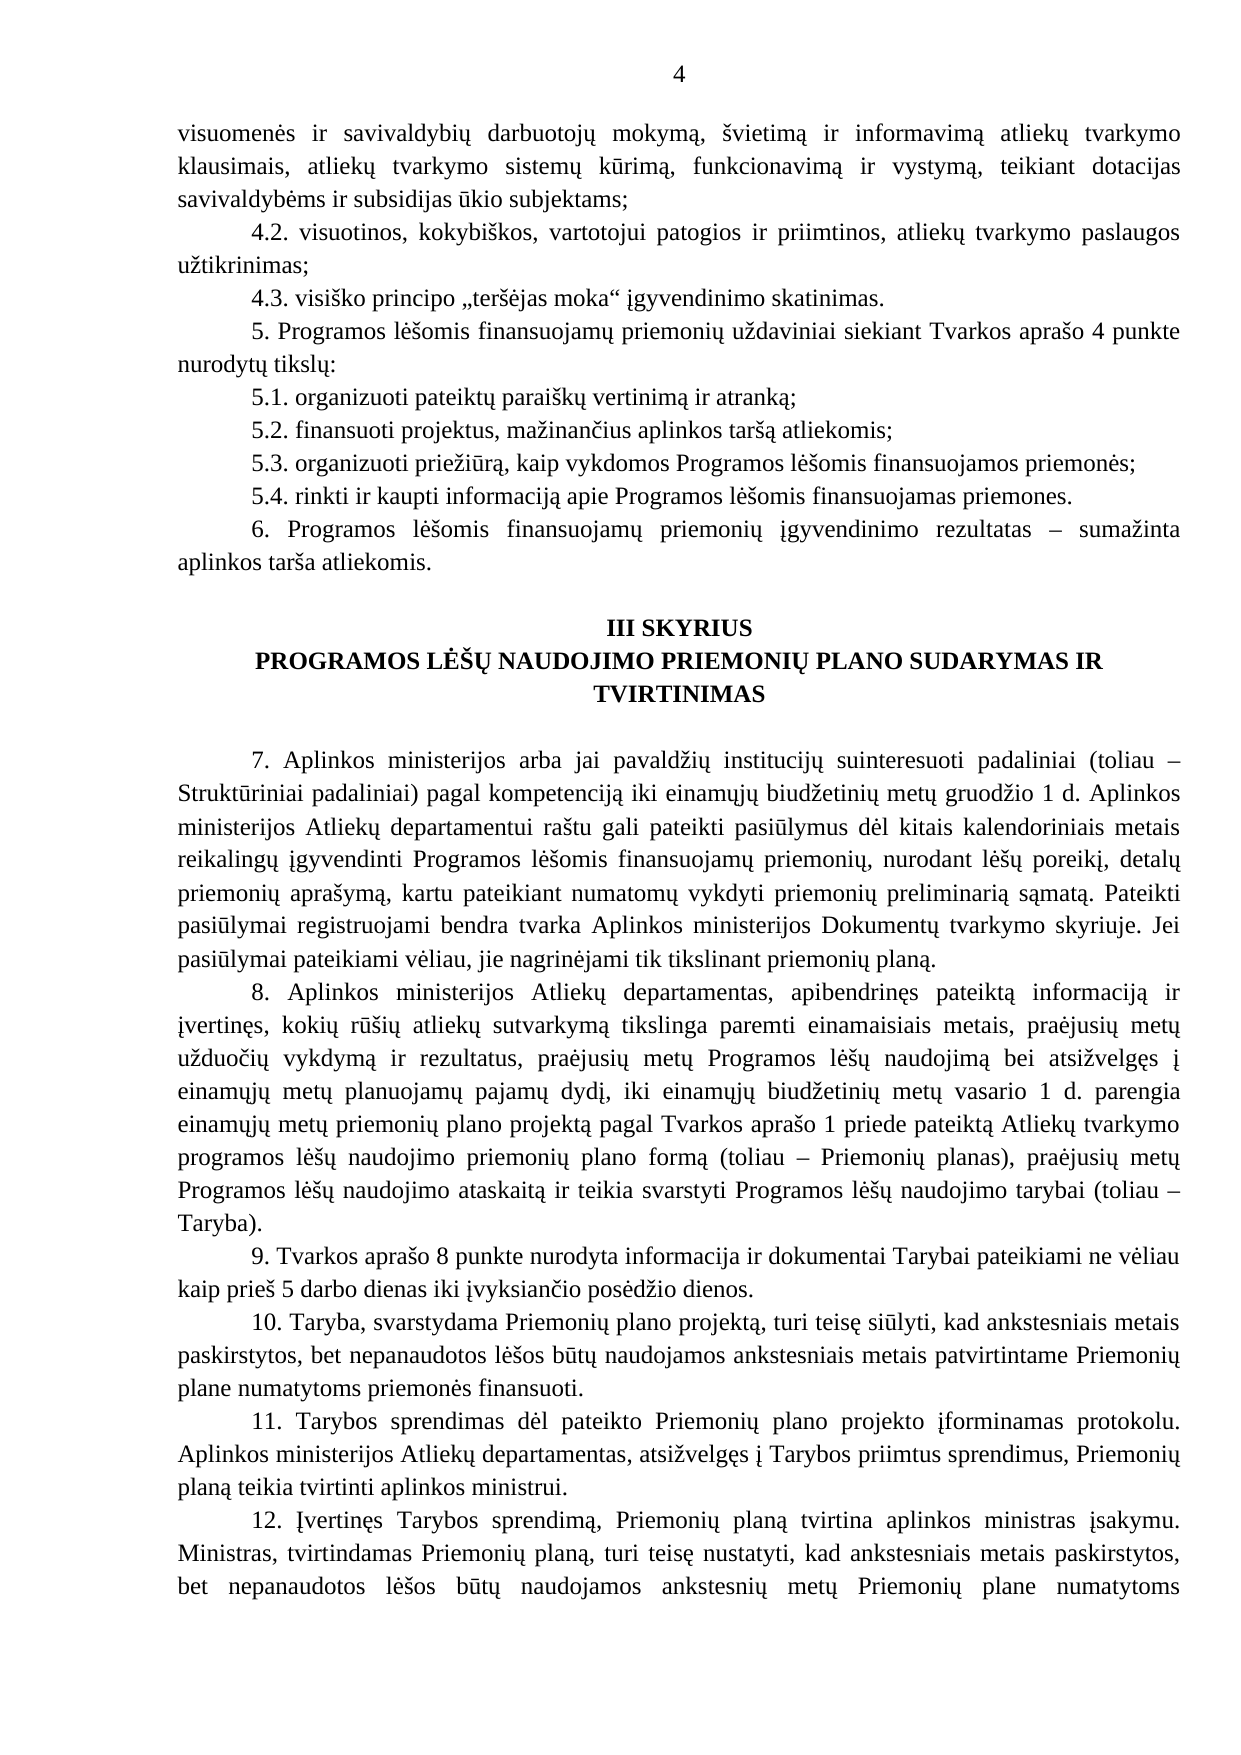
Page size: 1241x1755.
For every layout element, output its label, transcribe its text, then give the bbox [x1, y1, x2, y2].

text 9. Tvarkos aprašo 8 punkte nurodyta informacija ir dokumentai Tarybai pateikiami ne vėliau kaip prieš 5 darbo dienas iki įvyksiančio posėdžio dienos. [177, 1241, 1181, 1303]
text 5. Programos lėšomis finansuojamų priemonių uždaviniai siekiant Tvarkos aprašo 4 punkte nurodytų tikslų: [177, 316, 1181, 378]
text 4.2. visuotinos, kokybiškos, vartotojui patogios ir priimtinos, atliekų tvarkymo paslaugos užtikrinimas; [177, 217, 1181, 279]
text visuomenės ir savivaldybių darbuotojų mokymą, švietimą ir informavimą atliekų tvarkymo klausimais, atliekų tvarkymo sistemų kūrimą, funkcionavimą ir vystymą, teikiant dotacijas savivaldybėms ir subsidijas ūkio subjektams; [177, 118, 1181, 213]
text 5.2. finansuoti projektus, mažinančius aplinkos taršą atliekomis; [177, 415, 1181, 444]
text 5.1. organizuoti pateiktų paraiškų vertinimą ir atranką; [177, 382, 1181, 411]
text 7. Aplinkos ministerijos arba jai pavaldžių institucijų suinteresuoti padaliniai (toliau – Struktūriniai padaliniai) pagal kompetenciją iki einamųjų biudžetinių metų gruodžio 1 d. Aplinkos ministerijos Atliekų departamentui raštu gali pateikti pasiūlymus dėl kitais kalendoriniais metais reikalingų įgyvendinti Programos lėšomis finansuojamų priemonių, nurodant lėšų poreikį, detalų priemonių aprašymą, kartu pateikiant numatomų vykdyti priemonių preliminarią sąmatą. Pateikti pasiūlymai registruojami bendra tvarka Aplinkos ministerijos Dokumentų tvarkymo skyriuje. Jei pasiūlymai pateikiami vėliau, jie nagrinėjami tik tikslinant priemonių planą. [177, 746, 1181, 972]
text PROGRAMOS LĖŠŲ NAUDOJIMO PRIEMONIŲ PLANO SUDARYMAS IR TVIRTINIMAS [177, 646, 1181, 708]
text 5.4. rinkti ir kaupti informaciją apie Programos lėšomis finansuojamas priemones. [177, 481, 1181, 510]
text 11. Tarybos sprendimas dėl pateikto Priemonių plano projekto įforminamas protokolu. Aplinkos ministerijos Atliekų departamentas, atsižvelgęs į Tarybos priimtus sprendimus, Priemonių planą teikia tvirtinti aplinkos ministrui. [177, 1406, 1181, 1501]
text 8. Aplinkos ministerijos Atliekų departamentas, apibendrinęs pateiktą informaciją ir įvertinęs, kokių rūšių atliekų sutvarkymą tikslinga paremti einamaisiais metais, praėjusių metų užduočių vykdymą ir rezultatus, praėjusių metų Programos lėšų naudojimą bei atsižvelgęs į einamųjų metų planuojamų pajamų dydį, iki einamųjų biudžetinių metų vasario 1 d. parengia einamųjų metų priemonių plano projektą pagal Tvarkos aprašo 1 priede pateiktą Atliekų tvarkymo programos lėšų naudojimo priemonių plano formą (toliau – Priemonių planas), praėjusių metų Programos lėšų naudojimo ataskaitą ir teikia svarstyti Programos lėšų naudojimo tarybai (toliau – Taryba). [177, 977, 1181, 1237]
text 4.3. visiško principo „teršėjas moka“ įgyvendinimo skatinimas. [177, 283, 1181, 312]
text III SKYRIUS [177, 613, 1181, 642]
text 12. Įvertinęs Tarybos sprendimą, Priemonių planą tvirtina aplinkos ministras įsakymu. Ministras, tvirtindamas Priemonių planą, turi teisę nustatyti, kad ankstesniais metais paskirstytos, bet nepanaudotos lėšos būtų naudojamos ankstesnių metų Priemonių plane numatytoms [177, 1505, 1181, 1600]
text 6. Programos lėšomis finansuojamų priemonių įgyvendinimo rezultatas – sumažinta aplinkos tarša atliekomis. [177, 514, 1181, 576]
text 10. Taryba, svarstydama Priemonių plano projektą, turi teisę siūlyti, kad ankstesniais metais paskirstytos, bet nepanaudotos lėšos būtų naudojamos ankstesniais metais patvirtintame Priemonių plane numatytoms priemonės finansuoti. [177, 1307, 1181, 1402]
text 5.3. organizuoti priežiūrą, kaip vykdomos Programos lėšomis finansuojamos priemonės; [177, 448, 1181, 477]
